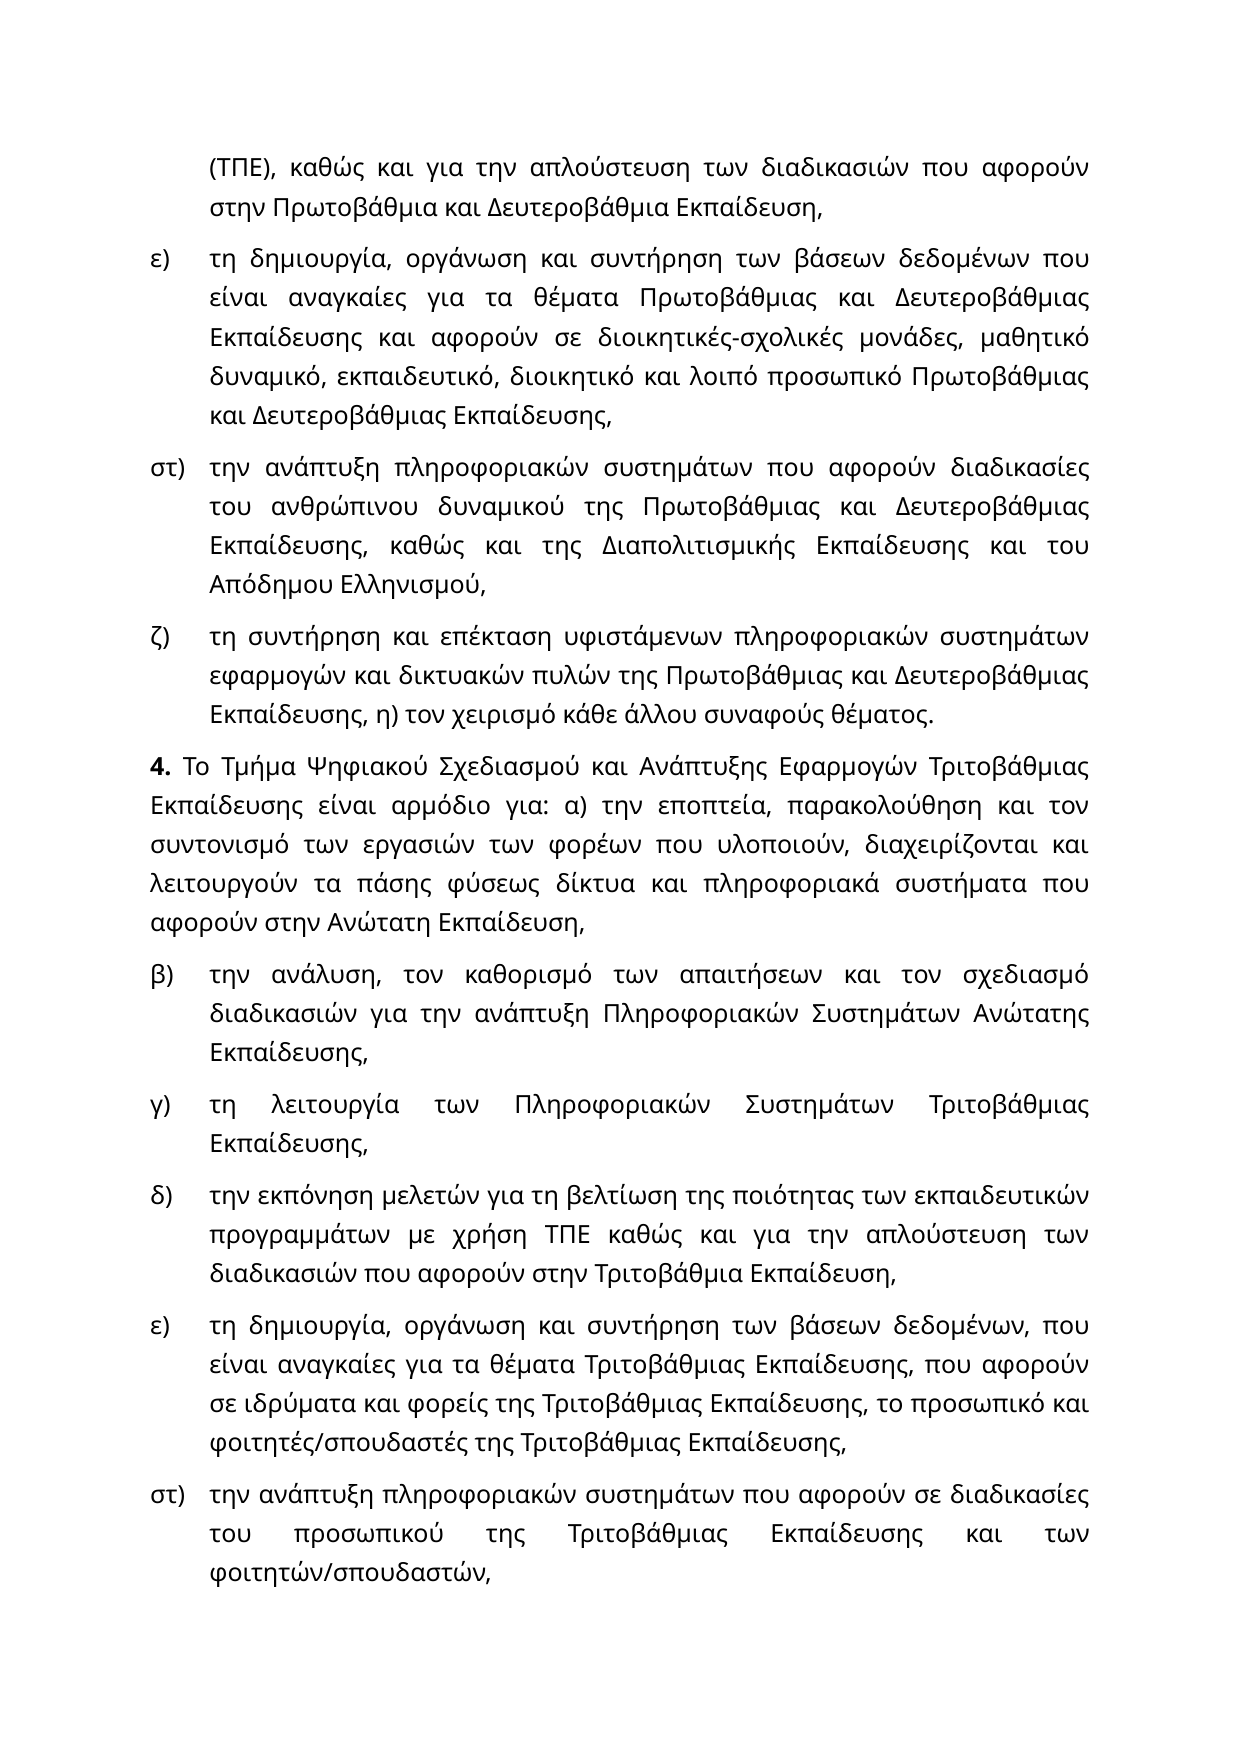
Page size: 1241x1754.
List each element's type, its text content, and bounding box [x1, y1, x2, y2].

list ζ) τη συντήρηση και επέκταση υφιστάμενων πληροφοριακών συστημάτων εφαρμογών και δικτυακών πυλών της Πρωτοβάθμιας και Δευτεροβάθμιας Εκπαίδευσης, η) τον χειρισμό κάθε άλλου συναφούς θέματος. [150, 618, 1090, 731]
text 4. Το Τμήμα Ψηφιακού Σχεδιασμού και Ανάπτυξης Εφαρμογών Τριτοβάθμιας Εκπαίδευσης είναι αρμόδιο για: α) την εποπτεία, παρακολούθηση και τον συντονισμό των εργασιών των φορέων που υλοποιούν, διαχειρίζονται και λειτουργούν τα πάσης φύσεως δίκτυα και πληροφοριακά συστήματα που αφορούν στην Ανώτατη Εκπαίδευση, [150, 748, 1090, 939]
list γ) τη λειτουργία των Πληροφοριακών Συστημάτων Τριτοβάθμιας Εκπαίδευσης, [150, 1087, 1090, 1160]
list στ) την ανάπτυξη πληροφοριακών συστημάτων που αφορούν σε διαδικασίες του προσωπικού της Τριτοβάθμιας Εκπαίδευσης και των φοιτητών/σπουδαστών, [150, 1477, 1090, 1589]
list ε) τη δημιουργία, οργάνωση και συντήρηση των βάσεων δεδομένων που είναι αναγκαίες για τα θέματα Πρωτοβάθμιας και Δευτεροβάθμιας Εκπαίδευσης και αφορούν σε διοικητικές-σχολικές μονάδες, μαθητικό δυναμικό, εκπαιδευτικό, διοικητικό και λοιπό προσωπικό Πρωτοβάθμιας και Δευτεροβάθμιας Εκπαίδευσης, [150, 241, 1090, 432]
list β) την ανάλυση, τον καθορισμό των απαιτήσεων και τον σχεδιασμό διαδικασιών για την ανάπτυξη Πληροφοριακών Συστημάτων Ανώτατης Εκπαίδευσης, [150, 957, 1090, 1069]
list στ) την ανάπτυξη πληροφοριακών συστημάτων που αφορούν διαδικασίες του ανθρώπινου δυναμικού της Πρωτοβάθμιας και Δευτεροβάθμιας Εκπαίδευσης, καθώς και της Διαπολιτισμικής Εκπαίδευσης και του Απόδημου Ελληνισμού, [150, 449, 1090, 601]
list (ΤΠΕ), καθώς και για την απλούστευση των διαδικασιών που αφορούν στην Πρωτοβάθμια και Δευτεροβάθμια Εκπαίδευση, [150, 150, 1090, 223]
list ε) τη δημιουργία, οργάνωση και συντήρηση των βάσεων δεδομένων, που είναι αναγκαίες για τα θέματα Τριτοβάθμιας Εκπαίδευσης, που αφορούν σε ιδρύματα και φορείς της Τριτοβάθμιας Εκπαίδευσης, το προσωπικό και φοιτητές/σπουδαστές της Τριτοβάθμιας Εκπαίδευσης, [150, 1307, 1090, 1459]
list δ) την εκπόνηση μελετών για τη βελτίωση της ποιότητας των εκπαιδευτικών προγραμμάτων με χρήση ΤΠΕ καθώς και για την απλούστευση των διαδικασιών που αφορούν στην Τριτοβάθμια Εκπαίδευση, [150, 1177, 1090, 1290]
